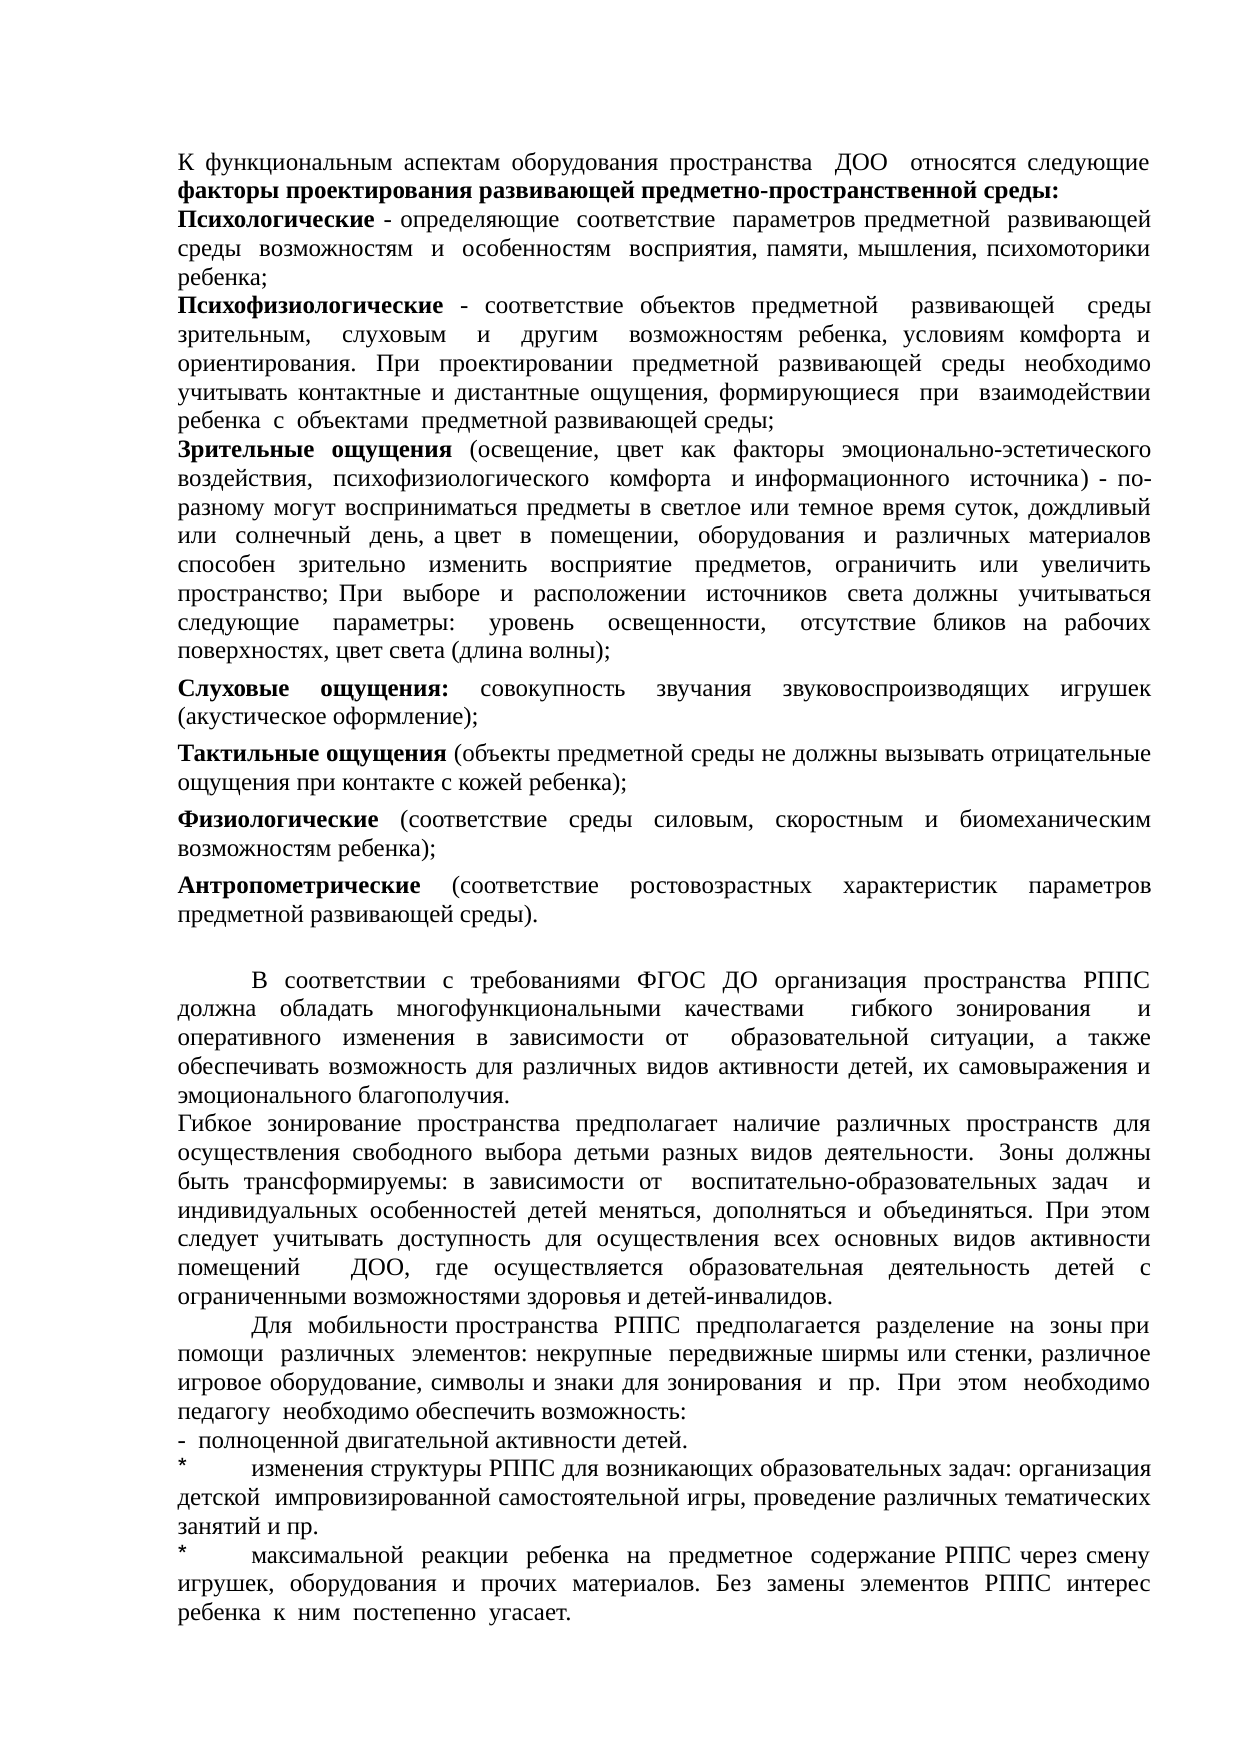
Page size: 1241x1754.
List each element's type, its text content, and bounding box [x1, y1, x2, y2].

text Тактильные ощущения (объекты предметной среды не должны вызывать отрицательные ощущения при контакте с кожей ребенка); [177, 738, 1152, 796]
list максимальной реакции ребенка на предметное содержание РППС через смену игрушек, оборудования и прочих материалов. Без замены элементов РППС интерес ребенка к ним постепенно угасает. [177, 1540, 1152, 1626]
list изменения структуры РППС для возникающих образовательных задач: организация детской импровизированной самостоятельной игры, проведение различных тематических занятий и пр. [177, 1453, 1152, 1540]
text Психофизиологические - соответствие объектов предметной развивающей среды зрительным, слуховым и другим возможностям ребенка, условиям комфорта и ориентирования. При проектировании предметной развивающей среды необходимо учитывать контактные и дистантные ощущения, формирующиеся при взаимодействии ребенка с объектами предметной развивающей среды; [177, 291, 1152, 434]
text К функциональным аспектам оборудования пространства ДОО относятся следующие факторы проектирования развивающей предметно-пространственной среды: [177, 147, 1150, 204]
text Антропометрические (соответствие ростовозрастных характеристик параметров предметной развивающей среды). [177, 870, 1152, 928]
text В соответствии с требованиями ФГОС ДО организация пространства РППС должна обладать многофункциональными качествами гибкого зонирования и оперативного изменения в зависимости от образовательной ситуации, а также обеспечивать возможность для различных видов активности детей, их самовыражения и эмоционального благополучия. [177, 965, 1152, 1108]
text Психологические - определяющие соответствие параметров предметной развивающей среды возможностям и особенностям восприятия, памяти, мышления, психомоторики ребенка; [177, 204, 1152, 291]
text Гибкое зонирование пространства предполагает наличие различных пространств для осуществления свободного выбора детьми разных видов деятельности. Зоны должны быть трансформируемы: в зависимости от воспитательно-образовательных задач и индивидуальных особенностей детей меняться, дополняться и объединяться. При этом следует учитывать доступность для осуществления всех основных видов активности помещений ДОО, где осуществляется образовательная деятельность детей с ограниченными возможностями здоровья и детей-инвалидов. [177, 1108, 1152, 1310]
text Зрительные ощущения (освещение, цвет как факторы эмоционально-эстетического воздействия, психофизиологического комфорта и информационного источника) - по-разному могут восприниматься предметы в светлое или темное время суток, дождливый или солнечный день, а цвет в помещении, оборудования и различных материалов способен зрительно изменить восприятие предметов, ограничить или увеличить пространство; При выборе и расположении источников света должны учитываться следующие параметры: уровень освещенности, отсутствие бликов на рабочих поверхностях, цвет света (длина волны); [177, 434, 1152, 664]
text Слуховые ощущения: совокупность звучания звуковоспроизводящих игрушек (акустическое оформление); [177, 673, 1152, 730]
text - полноценной двигательной активности детей. [177, 1425, 1152, 1453]
text Физиологические (соответствие среды силовым, скоростным и биомеханическим возможностям ребенка); [177, 804, 1152, 862]
text Для мобильности пространства РППС предполагается разделение на зоны при помощи различных элементов: некрупные передвижные ширмы или стенки, различное игровое оборудование, символы и знаки для зонирования и пр. При этом необходимо педагогу необходимо обеспечить возможность: [177, 1310, 1152, 1425]
